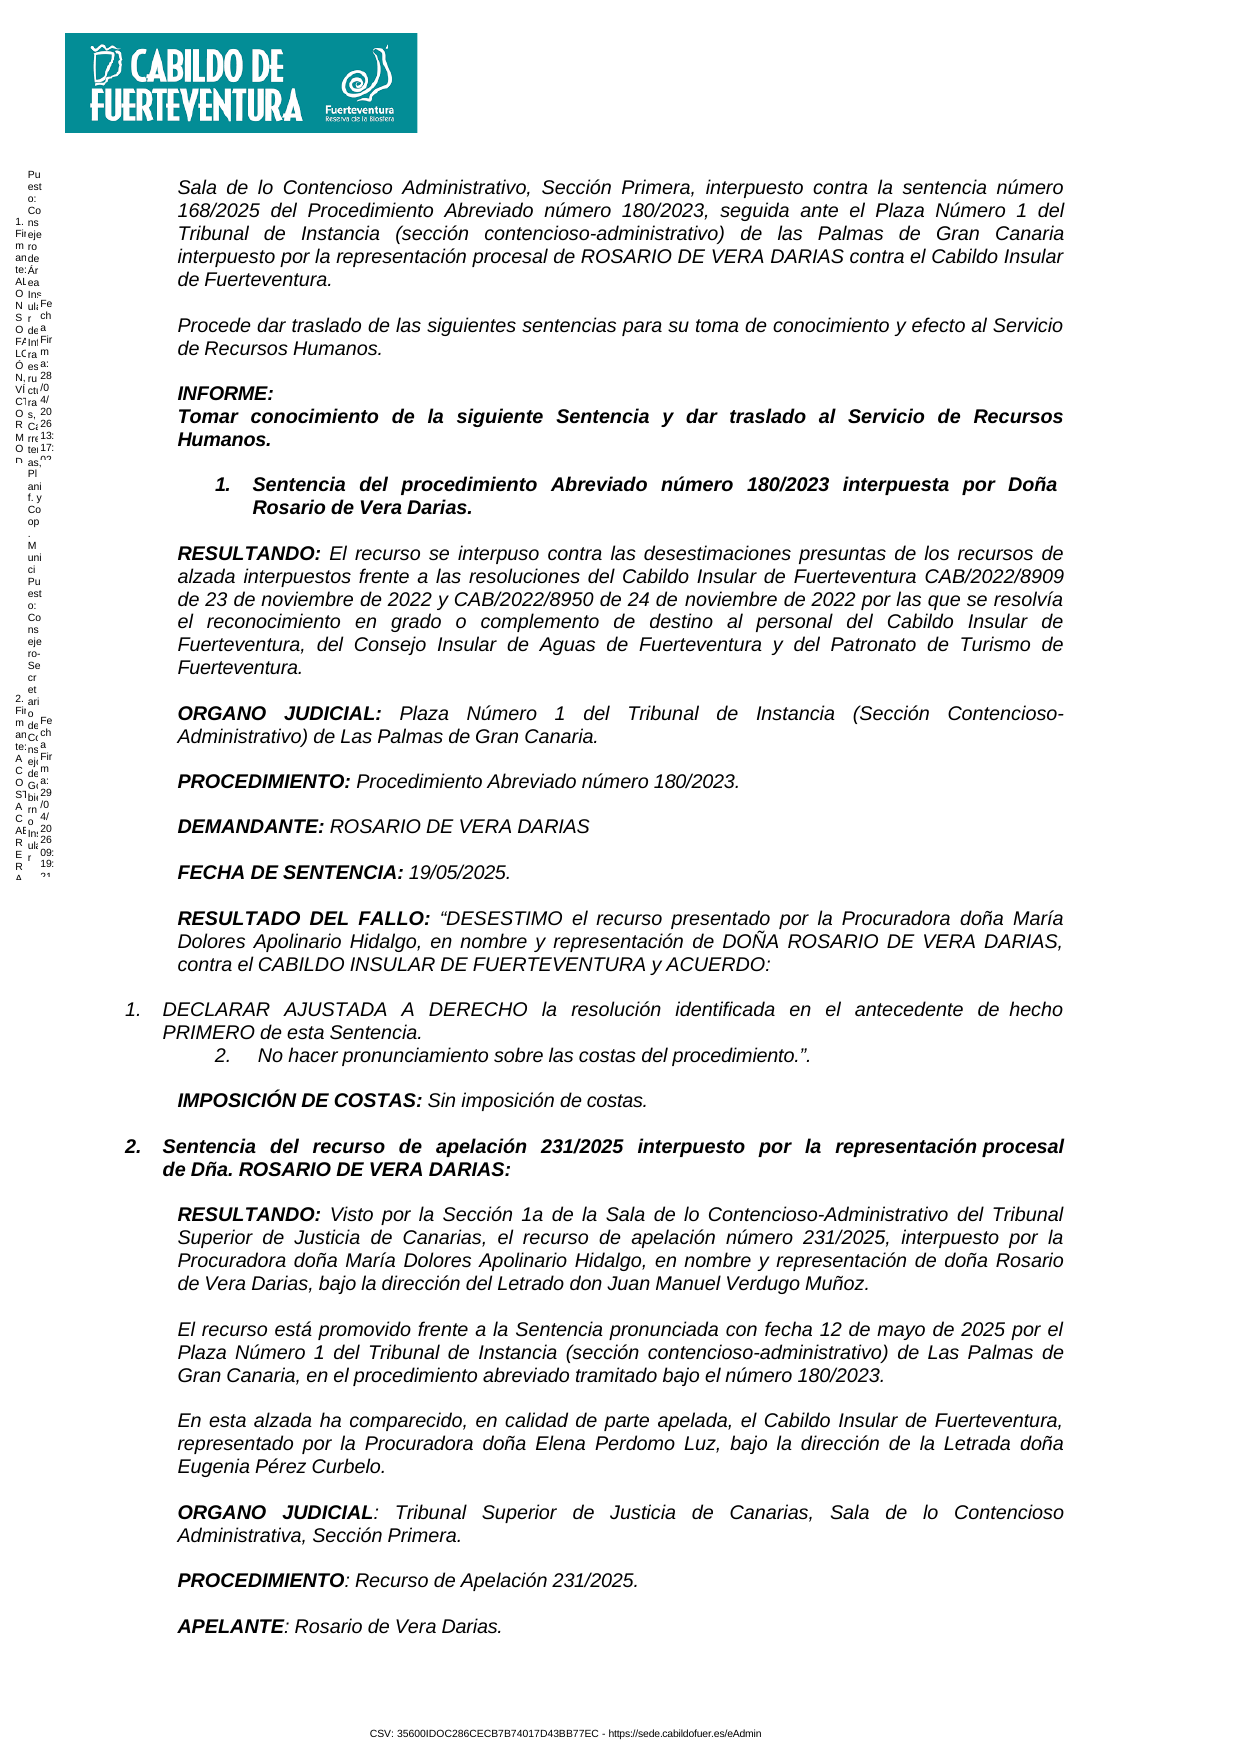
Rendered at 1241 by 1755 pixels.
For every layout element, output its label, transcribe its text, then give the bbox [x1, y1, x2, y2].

text Fecha Firma: 29/04/2026 09:19:21 [40, 714, 54, 876]
list Sentencia del recurso de apelación 231/2025 interpuesto por la representación procesal de Dña. ROSARIO DE VERA DARIAS: [125, 1135, 1064, 1181]
text En esta alzada ha comparecido, en calidad de parte apelada, el Cabildo Insular de Fuerteventura, representado por la Procuradora doña Elena Perdomo Luz, bajo la dirección de la Letrada doña Eugenia Pérez Curbelo. [177, 1409, 1064, 1478]
list DECLARAR AJUSTADA A DERECHO la resolución identificada en el antecedente de hecho PRIMERO de esta Sentencia. [125, 998, 1063, 1044]
text El recurso está promovido frente a la Sentencia pronunciada con fecha 12 de mayo de 2025 por el Plaza Número 1 del Tribunal de Instancia (sección contencioso-administrativo) de Las Palmas de Gran Canaria, en el procedimiento abreviado tramitado bajo el número 180/2023. [177, 1318, 1064, 1387]
text INFORME: [177, 382, 1078, 405]
text Tomar conocimiento de la siguiente Sentencia y dar traslado al Servicio de Recursos Humanos. [177, 405, 1064, 450]
text Procede dar traslado de las siguientes sentencias para su toma de conocimiento y efecto al Servicio de Recursos Humanos. [177, 314, 1064, 359]
text Sala de lo Contencioso Administrativo, Sección Primera, interpuesto contra la sentencia número 168/2025 del Procedimiento Abreviado número 180/2023, seguida ante el Plaza Número 1 del Tribunal de Instancia (sección contencioso-administrativo) de las Palmas de Gran Canaria interpuesto por la representación procesal de ROSARIO DE VERA DARIAS contra el Cabildo Insular de Fuerteventura. [177, 176, 1064, 291]
text APELANTE: Rosario de Vera Darias. [177, 1614, 1078, 1637]
text IMPOSICIÓN DE COSTAS: Sin imposición de costas. [177, 1089, 1078, 1112]
text Fecha Firma: 28/04/2026 13:17:02 [40, 298, 54, 460]
text 2.Firmante: ACOSTA CABRERA, BLAS [15, 693, 29, 879]
text Puesto: Consejero de Área Insular de Infraestructuras, Carreteras, Planif. y Coop. Munici Puesto: Consejero-Secretario del Consejo de Gobierno Insular [28, 169, 42, 863]
text DEMANDANTE: ROSARIO DE VERA DARIAS [177, 815, 1078, 838]
text RESULTANDO: Visto por la Sección 1a de la Sala de lo Contencioso-Administrativo del Tribunal Superior de Justicia de Canarias, el recurso de apelación número 231/2025, interpuesto por la Procuradora doña María Dolores Apolinario Hidalgo, en nombre y representación de doña Rosario de Vera Darias, bajo la dirección del Letrado don Juan Manuel Verdugo Muñoz. [177, 1203, 1064, 1295]
text Sala de lo Contencioso Administrativo, Sección Primera, interpuesto contra la sentencia número 168/2025 del Procedimiento Abreviado número 180/2023, seguida ante el Plaza Número 1 del Tribunal de Instancia (sección contencioso-administrativo) de las Palmas de Gran Canaria interpuesto por la representación procesal de ROSARIO DE VERA DARIAS contra el Cabildo Insular de Fuerteventura. [13, 167, 54, 879]
text 1. Sentencia del procedimiento Abreviado número 180/2023 interpuesta por Doña Rosario de Vera Darias. [215, 473, 1063, 519]
text PROCEDIMIENTO: Recurso de Apelación 231/2025. [177, 1569, 1078, 1592]
text RESULTADO DEL FALLO: “DESESTIMO el recurso presentado por la Procuradora doña María Dolores Apolinario Hidalgo, en nombre y representación de DOÑA ROSARIO DE VERA DARIAS, contra el CABILDO INSULAR DE FUERTEVENTURA y ACUERDO: [177, 907, 1064, 976]
text PROCEDIMIENTO: Procedimiento Abreviado número 180/2023. [177, 770, 1078, 793]
list No hacer pronunciamiento sobre las costas del procedimiento.”. [214, 1044, 1078, 1067]
text FECHA DE SENTENCIA: 19/05/2025. [177, 861, 1078, 884]
text ORGANO JUDICIAL: Tribunal Superior de Justicia de Canarias, Sala de lo Contencioso Administrativa, Sección Primera. [177, 1501, 1064, 1546]
text ORGANO JUDICIAL: Plaza Número 1 del Tribunal de Instancia (Sección Contencioso- Administrativo) de Las Palmas de Gran Canaria. [177, 702, 1064, 747]
text RESULTANDO: El recurso se interpuso contra las desestimaciones presuntas de los recursos de alzada interpuestos frente a las resoluciones del Cabildo Insular de Fuerteventura CAB/2022/8909 de 23 de noviembre de 2022 y CAB/2022/8950 de 24 de noviembre de 2022 por las que se resolvía el reconocimiento en grado o complemento de destino al personal del Cabildo Insular de Fuerteventura, del Consejo Insular de Aguas de Fuerteventura y del Patronato de Turismo de Fuerteventura. [177, 542, 1064, 679]
text 1.Firmante: ALONSO FALCÓN, VÍCTOR MODESTO [15, 216, 26, 462]
